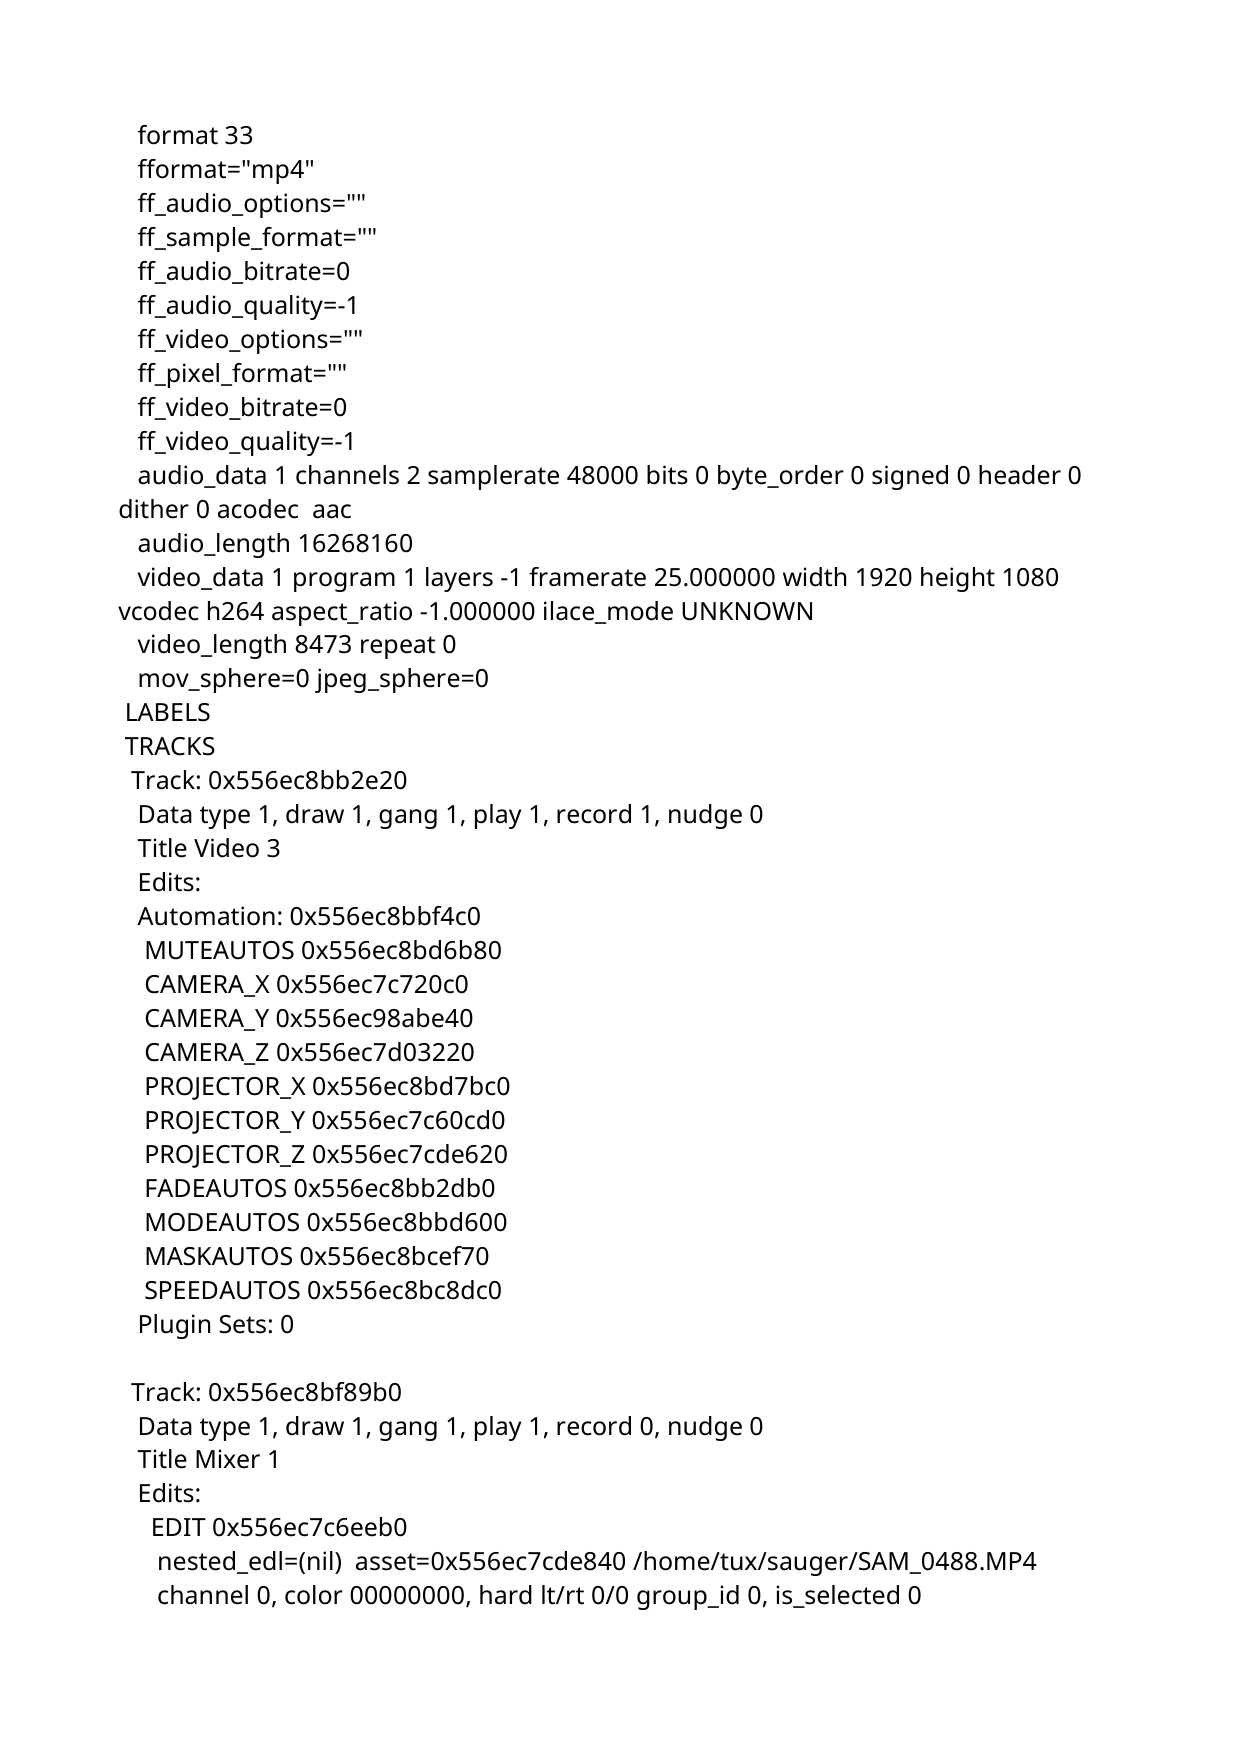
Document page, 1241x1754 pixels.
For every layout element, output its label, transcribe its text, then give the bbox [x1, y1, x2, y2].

text Title Mixer 1 [118, 1442, 1122, 1476]
text MASKAUTOS 0x556ec8bcef70 [118, 1239, 1122, 1273]
text MODEAUTOS 0x556ec8bbd600 [118, 1205, 1122, 1239]
text LABELS [118, 695, 1122, 729]
text FADEAUTOS 0x556ec8bb2db0 [118, 1171, 1122, 1205]
text PROJECTOR_X 0x556ec8bd7bc0 [118, 1069, 1122, 1103]
text ff_video_bitrate=0 [118, 390, 1122, 424]
text audio_length 16268160 [118, 526, 1122, 559]
text video_length 8473 repeat 0 [118, 627, 1122, 661]
text nested_edl=(nil) asset=0x556ec7cde840 /home/tux/sauger/SAM_0488.MP4 [118, 1544, 1122, 1578]
text PROJECTOR_Y 0x556ec7c60cd0 [118, 1103, 1122, 1137]
text Data type 1, draw 1, gang 1, play 1, record 1, nudge 0 [118, 797, 1122, 831]
text ff_pixel_format="" [118, 356, 1122, 390]
text MUTEAUTOS 0x556ec8bd6b80 [118, 933, 1122, 967]
text SPEEDAUTOS 0x556ec8bc8dc0 [118, 1273, 1122, 1307]
text TRACKS [118, 729, 1122, 763]
text Edits: [118, 865, 1122, 899]
text mov_sphere=0 jpeg_sphere=0 [118, 661, 1122, 695]
text PROJECTOR_Z 0x556ec7cde620 [118, 1137, 1122, 1171]
text ff_audio_bitrate=0 [118, 254, 1122, 288]
text CAMERA_X 0x556ec7c720c0 [118, 967, 1122, 1001]
text ff_video_options="" [118, 322, 1122, 356]
text Edits: [118, 1476, 1122, 1510]
text video_data 1 program 1 layers -1 framerate 25.000000 width 1920 height 1080 vcodec h264 aspect_ratio -1.000000 ilace_mode UNKNOWN [118, 559, 1122, 627]
text Automation: 0x556ec8bbf4c0 [118, 899, 1122, 933]
text ff_audio_options="" [118, 186, 1122, 220]
text audio_data 1 channels 2 samplerate 48000 bits 0 byte_order 0 signed 0 header 0 dither 0 acodec aac [118, 458, 1122, 526]
text EDIT 0x556ec7c6eeb0 [118, 1510, 1122, 1544]
text CAMERA_Z 0x556ec7d03220 [118, 1035, 1122, 1069]
text Plugin Sets: 0 [118, 1307, 1122, 1341]
text ff_audio_quality=-1 [118, 288, 1122, 322]
text channel 0, color 00000000, hard lt/rt 0/0 group_id 0, is_selected 0 [118, 1578, 1122, 1612]
text format 33 [118, 118, 1122, 152]
text ff_sample_format="" [118, 220, 1122, 254]
text Title Video 3 [118, 831, 1122, 865]
text CAMERA_Y 0x556ec98abe40 [118, 1001, 1122, 1035]
text fformat="mp4" [118, 152, 1122, 186]
text ff_video_quality=-1 [118, 424, 1122, 458]
text Track: 0x556ec8bb2e20 [118, 763, 1122, 797]
text Data type 1, draw 1, gang 1, play 1, record 0, nudge 0 [118, 1408, 1122, 1442]
text Track: 0x556ec8bf89b0 [118, 1374, 1122, 1408]
